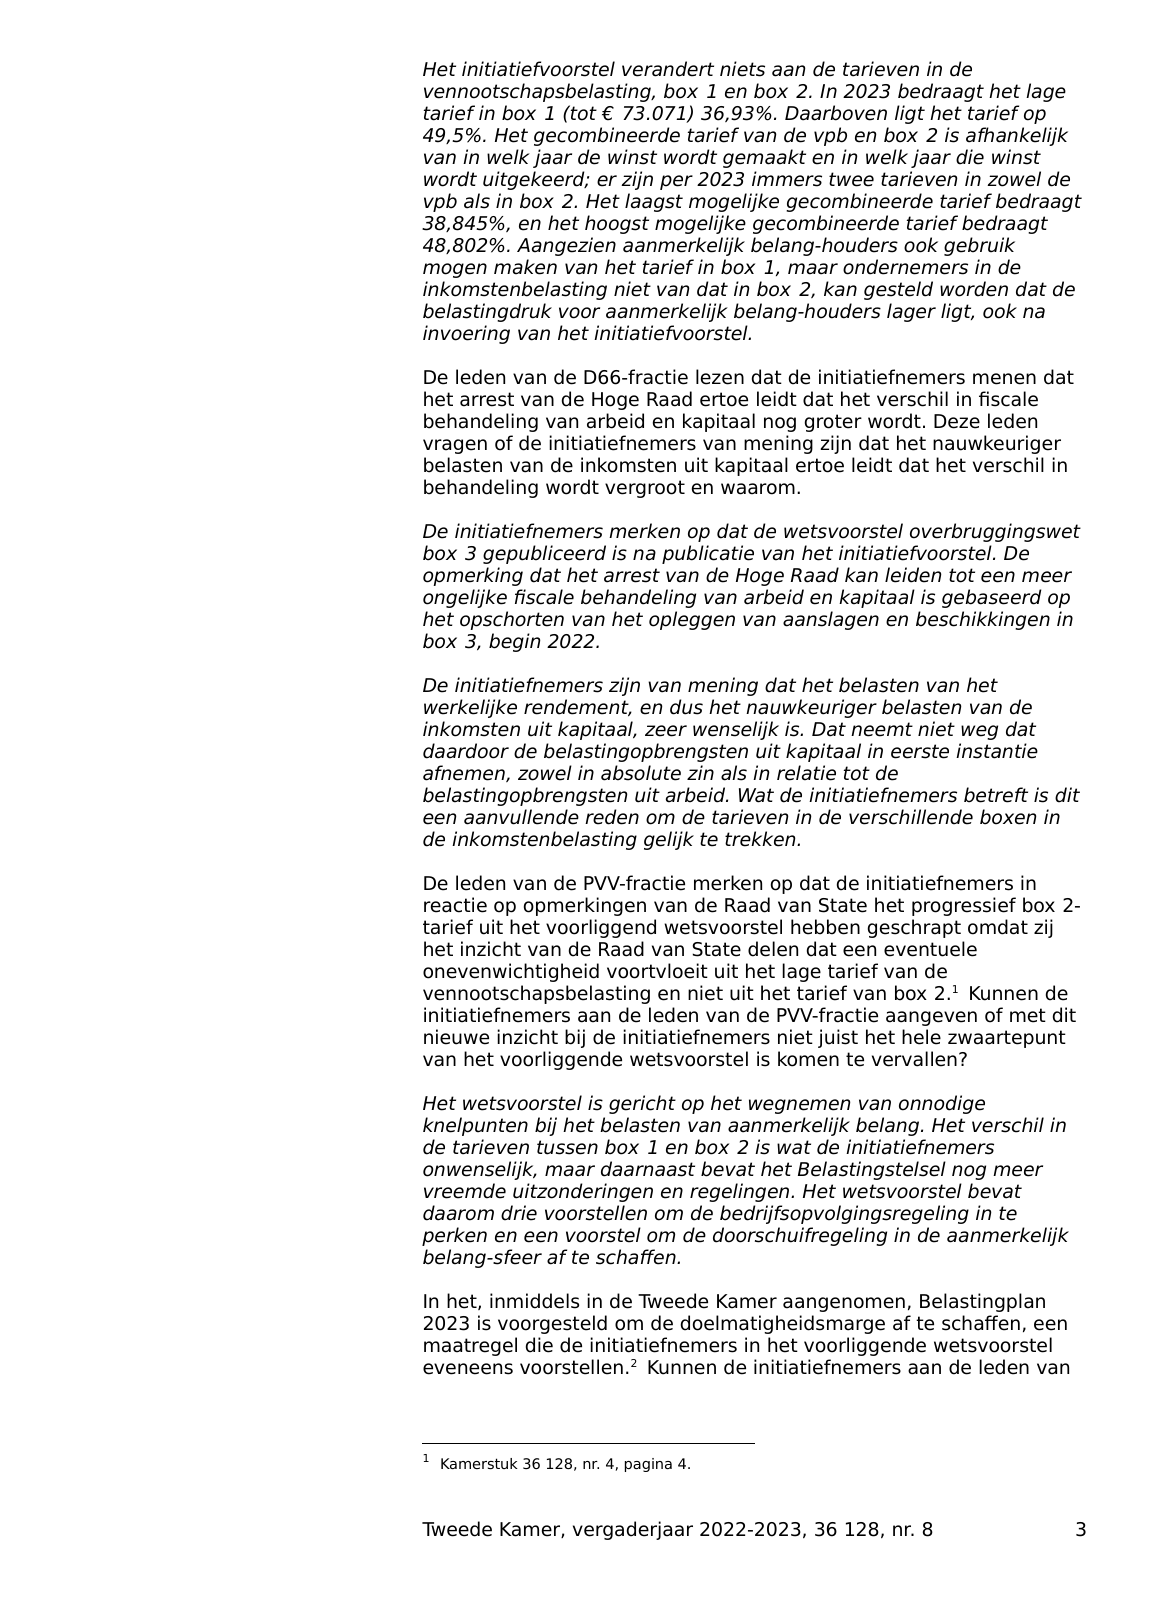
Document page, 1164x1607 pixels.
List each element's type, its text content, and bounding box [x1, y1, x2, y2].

text De leden van de D66-fractie lezen dat de initiatiefnemers menen dat het arrest van de Hoge Raad ertoe leidt dat het verschil in fiscale behandeling van arbeid en kapitaal nog groter wordt. Deze leden vragen of de initiatiefnemers van mening zijn dat het nauwkeuriger belasten van de inkomsten uit kapitaal ertoe leidt dat het verschil in behandeling wordt vergroot en waarom. [422, 367, 1087, 499]
text Het initiatiefvoorstel verandert niets aan de tarieven in de vennootschapsbelasting, box 1 en box 2. In 2023 bedraagt het lage tarief in box 1 (tot € 73.071) 36,93%. Daarboven ligt het tarief op 49,5%. Het gecombineerde tarief van de vpb en box 2 is afhankelijk van in welk jaar de winst wordt gemaakt en in welk jaar die winst wordt uitgekeerd; er zijn per 2023 immers twee tarieven in zowel de vpb als in box 2. Het laagst mogelijke gecombineerde tarief bedraagt 38,845%, en het hoogst mogelijke gecombineerde tarief bedraagt 48,802%. Aangezien aanmerkelijk belang-houders ook gebruik mogen maken van het tarief in box 1, maar ondernemers in de inkomstenbelasting niet van dat in box 2, kan gesteld worden dat de belastingdruk voor aanmerkelijk belang-houders lager ligt, ook na invoering van het initiatiefvoorstel. [422, 59, 1087, 345]
text In het, inmiddels in de Tweede Kamer aangenomen, Belastingplan 2023 is voorgesteld om de doelmatigheidsmarge af te schaffen, een maatregel die de initiatiefnemers in het voorliggende wetsvoorstel eveneens voorstellen. Kunnen de initiatiefnemers aan de leden van [422, 1291, 1087, 1379]
text Kamerstuk 36 128, nr. 4, pagina 4. [422, 1452, 1087, 1474]
text De initiatiefnemers zijn van mening dat het belasten van het werkelijke rendement, en dus het nauwkeuriger belasten van de inkomsten uit kapitaal, zeer wenselijk is. Dat neemt niet weg dat daardoor de belastingopbrengsten uit kapitaal in eerste instantie afnemen, zowel in absolute zin als in relatie tot de belastingopbrengsten uit arbeid. Wat de initiatiefnemers betreft is dit een aanvullende reden om de tarieven in de verschillende boxen in de inkomstenbelasting gelijk te trekken. [422, 675, 1087, 851]
text De initiatiefnemers merken op dat de wetsvoorstel overbruggingswet box 3 gepubliceerd is na publicatie van het initiatiefvoorstel. De opmerking dat het arrest van de Hoge Raad kan leiden tot een meer ongelijke fiscale behandeling van arbeid en kapitaal is gebaseerd op het opschorten van het opleggen van aanslagen en beschikkingen in box 3, begin 2022. [422, 521, 1087, 653]
text De leden van de PVV-fractie merken op dat de initiatiefnemers in reactie op opmerkingen van de Raad van State het progressief box 2-tarief uit het voorliggend wetsvoorstel hebben geschrapt omdat zij het inzicht van de Raad van State delen dat een eventuele onevenwichtigheid voortvloeit uit het lage tarief van de vennootschapsbelasting en niet uit het tarief van box 2. Kunnen de initiatiefnemers aan de leden van de PVV-fractie aangeven of met dit nieuwe inzicht bij de initiatiefnemers niet juist het hele zwaartepunt van het voorliggende wetsvoorstel is komen te vervallen? [422, 873, 1087, 1071]
text Het wetsvoorstel is gericht op het wegnemen van onnodige knelpunten bij het belasten van aanmerkelijk belang. Het verschil in de tarieven tussen box 1 en box 2 is wat de initiatiefnemers onwenselijk, maar daarnaast bevat het Belastingstelsel nog meer vreemde uitzonderingen en regelingen. Het wetsvoorstel bevat daarom drie voorstellen om de bedrijfsopvolgingsregeling in te perken en een voorstel om de doorschuifregeling in de aanmerkelijk belang-sfeer af te schaffen. [422, 1093, 1087, 1269]
